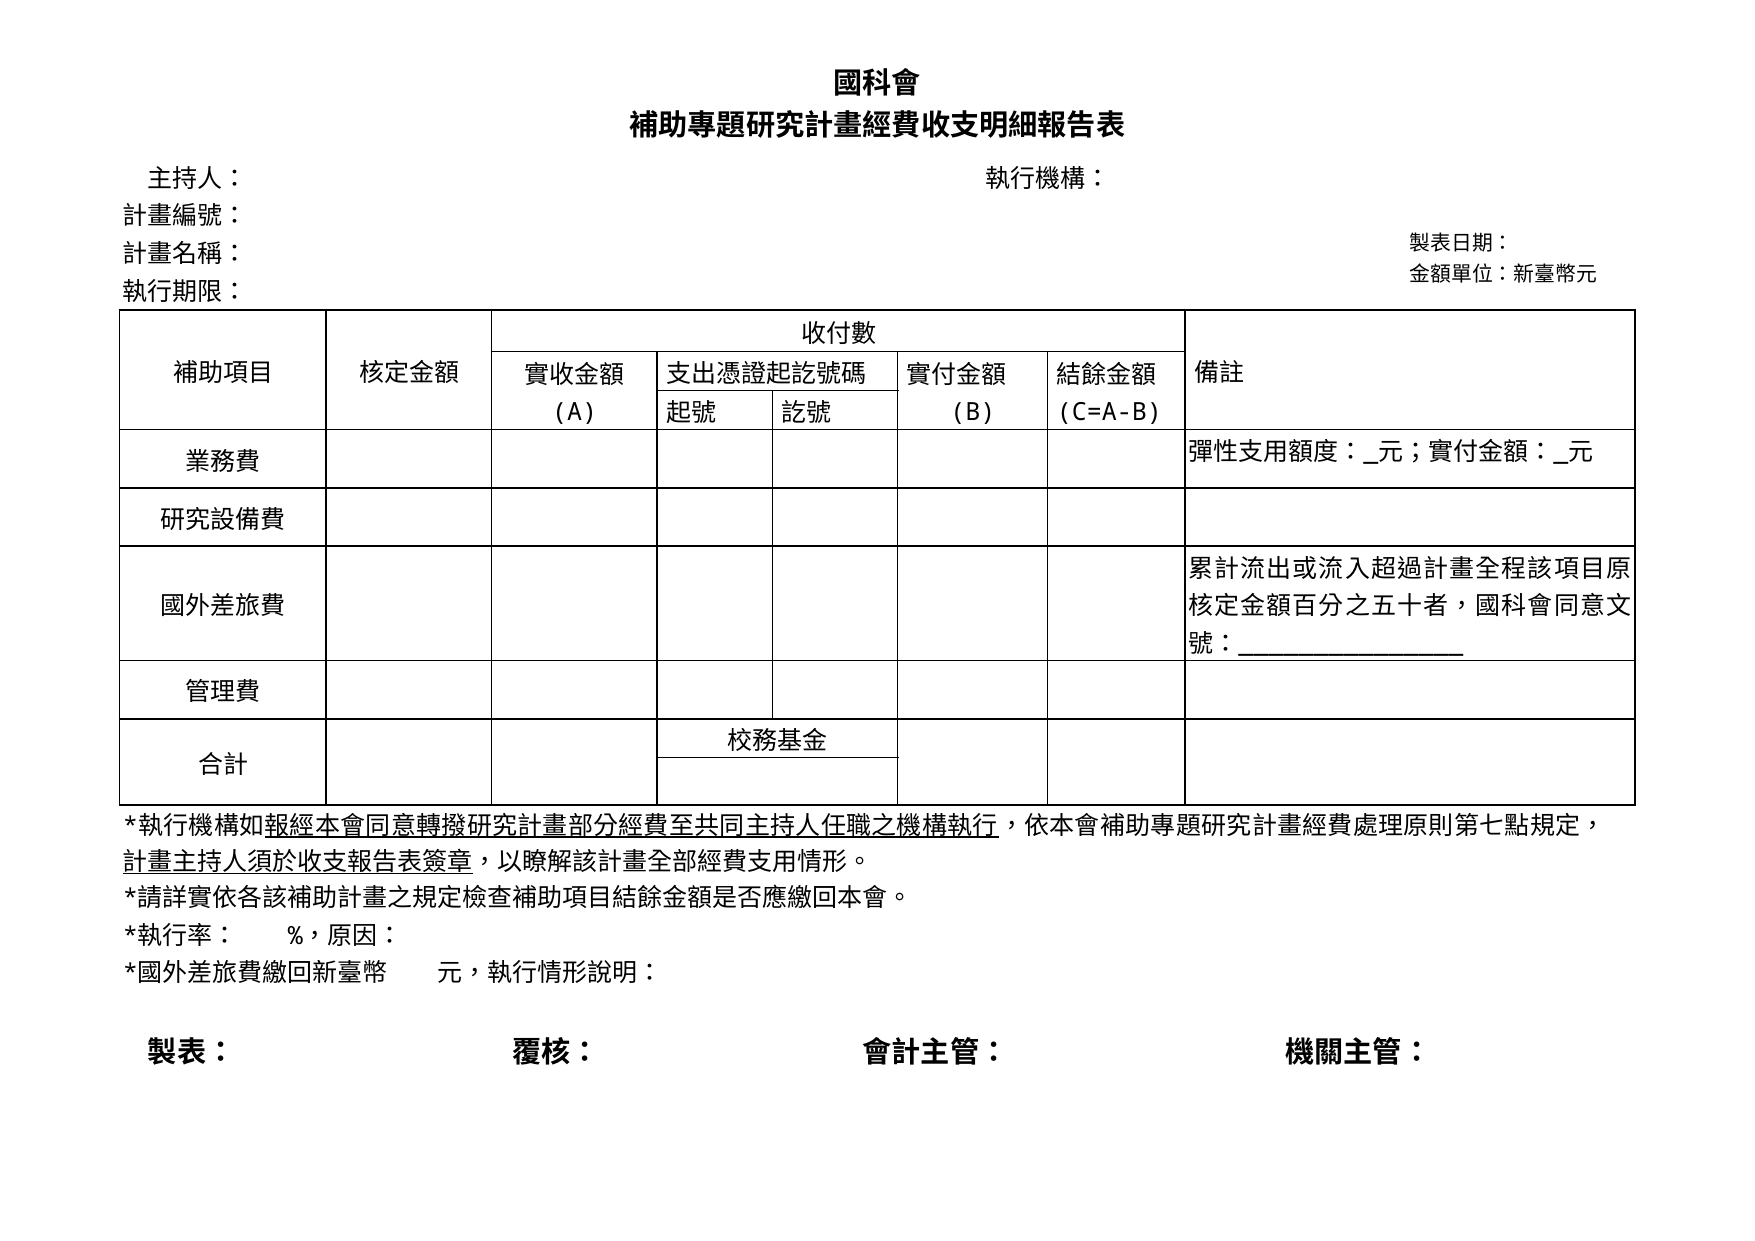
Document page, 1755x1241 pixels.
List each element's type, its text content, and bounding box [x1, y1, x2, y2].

table_cell [492, 489, 656, 545]
table_cell [327, 430, 491, 487]
table_cell 管理費 [120, 661, 325, 718]
table_cell [327, 720, 491, 804]
table_cell [898, 720, 1047, 804]
table_cell [658, 661, 772, 718]
text *國外差旅費繳回新臺幣 元，執行情形說明： [123, 952, 1606, 989]
text *執行機構如報經本會同意轉撥研究計畫部分經費至共同主持人任職之機構執行，依本會補助專題研究計畫經費處理原則第七點規定，計畫主持人須於收支報告表簽章，以瞭解該計畫全部經費支用情形。 [123, 806, 1606, 878]
table_header 補助項目 [120, 311, 325, 429]
table_cell [773, 489, 897, 545]
table_cell [327, 661, 491, 718]
table_cell 實收金額 (A) [492, 352, 656, 429]
table_cell 校務基金 [658, 720, 897, 757]
table_cell 彈性支用額度：_元；實付金額：_元 [1186, 430, 1634, 487]
table_header 核定金額 [327, 311, 491, 429]
table_cell 業務費 [120, 430, 325, 487]
table_cell 國外差旅費 [120, 547, 325, 659]
table_cell [658, 489, 772, 545]
table_cell 支出憑證起訖號碼 [658, 352, 897, 390]
table_cell 合計 [120, 720, 325, 804]
text *執行率： %，原因： [123, 914, 1606, 952]
table_cell [1186, 720, 1634, 804]
table_cell 訖號 [773, 391, 897, 429]
table_cell [773, 547, 897, 659]
table_header 備註 [1186, 311, 1634, 429]
table_cell [492, 720, 656, 804]
table_cell 累計流出或流入超過計畫全程該項目原核定金額百分之五十者，國科會同意文號：_______________ [1186, 547, 1634, 659]
text 補助專題研究計畫經費收支明細報告表 [148, 102, 1606, 144]
table_cell [1186, 489, 1634, 545]
text 國科會 [148, 60, 1606, 102]
table_cell [492, 547, 656, 659]
table_cell [1048, 547, 1184, 659]
table_cell [1048, 661, 1184, 718]
table_cell [898, 430, 1047, 487]
table_cell [658, 758, 897, 804]
text 主持人： 執行機構： [123, 157, 1606, 194]
table_cell [1048, 720, 1184, 804]
table_cell [492, 661, 656, 718]
table_cell [492, 430, 656, 487]
table_cell [898, 547, 1047, 659]
table_cell [898, 661, 1047, 718]
table_cell 研究設備費 [120, 489, 325, 545]
table_cell [898, 489, 1047, 545]
text *請詳實依各該補助計畫之規定檢查補助項目結餘金額是否應繳回本會。 [123, 878, 1606, 914]
table_cell 結餘金額 (C=A-B) [1048, 352, 1184, 429]
table_cell [773, 430, 897, 487]
text 執行期限： [123, 269, 1606, 309]
table_cell [1048, 489, 1184, 545]
table_cell [658, 430, 772, 487]
table_cell [658, 547, 772, 659]
text 計畫編號： [123, 194, 1606, 232]
table_header 收付數 [492, 311, 1184, 351]
table_cell [773, 661, 897, 718]
table_cell 實付金額 (B) [898, 352, 1047, 429]
text 製表： 覆核： 會計主管： 機關主管： [148, 1029, 1606, 1071]
table_cell [1186, 661, 1634, 718]
table_cell [327, 547, 491, 659]
text 計畫名稱： [123, 232, 1395, 269]
table_cell [1048, 430, 1184, 487]
table_cell 起號 [658, 391, 772, 429]
table_cell [327, 489, 491, 545]
